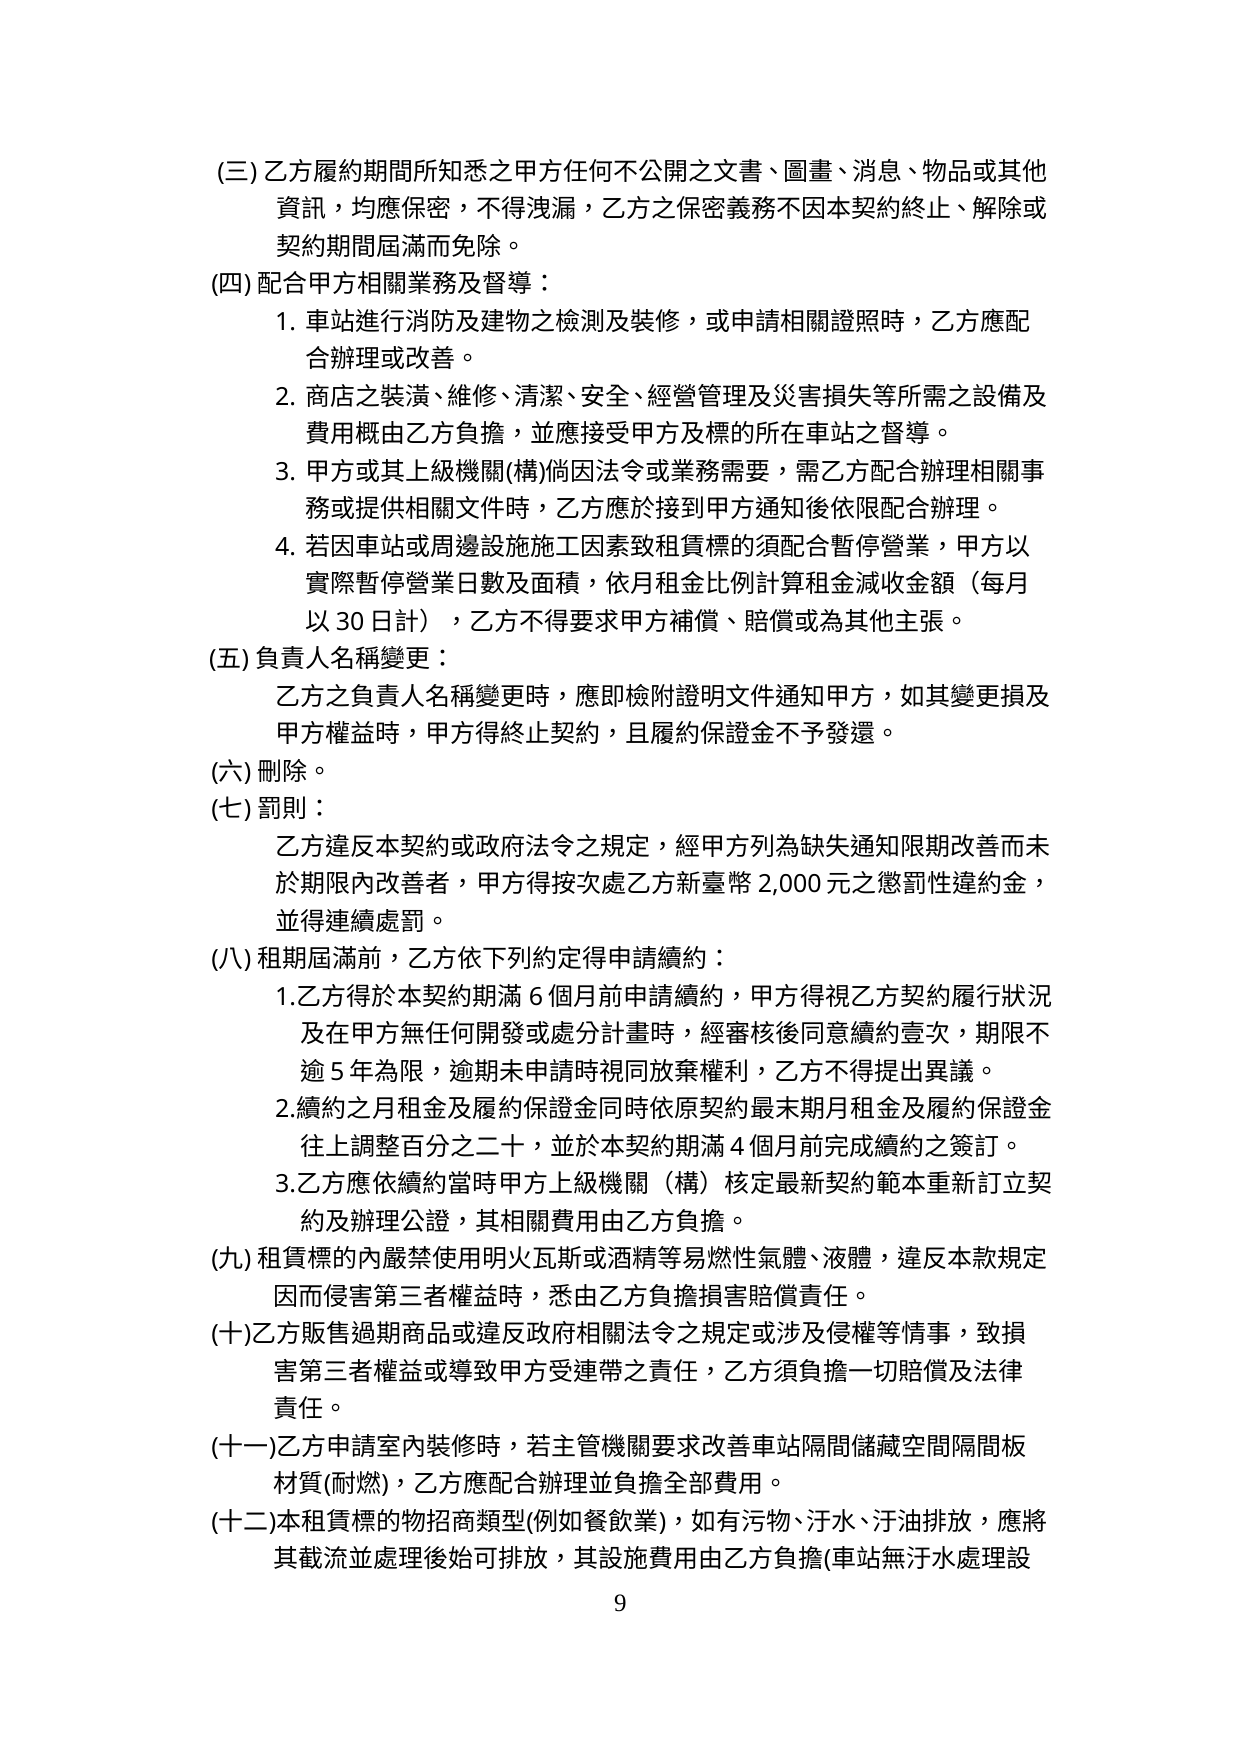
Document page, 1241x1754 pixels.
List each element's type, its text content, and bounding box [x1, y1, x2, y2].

text (九) 租賃標的內嚴禁使用明火瓦斯或酒精等易燃性氣體、液體，違反本款規定因而侵害第三者權益時，悉由乙方負擔損害賠償責任。 [211, 1237, 1047, 1312]
list 商店之裝潢、維修、清潔、安全、經營管理及災害損失等所需之設備及費用概由乙方負擔，並應接受甲方及標的所在車站之督導。 [275, 375, 1047, 450]
text 2.續約之月租金及履約保證金同時依原契約最末期月租金及履約保證金往上調整百分之二十，並於本契約期滿4個月前完成續約之簽訂。 [275, 1087, 1053, 1162]
list 若因車站或周邊設施施工因素致租賃標的須配合暫停營業，甲方以實際暫停營業日數及面積，依月租金比例計算租金減收金額（每月以30日計），乙方不得要求甲方補償、賠償或為其他主張。 [275, 525, 1047, 637]
text (十一)乙方申請室內裝修時，若主管機關要求改善車站隔間儲藏空間隔間板材質(耐燃)，乙方應配合辦理並負擔全部費用。 [211, 1425, 1047, 1500]
list 車站進行消防及建物之檢測及裝修，或申請相關證照時，乙方應配合辦理或改善。 [275, 300, 1047, 375]
text 3.乙方應依續約當時甲方上級機關（構）核定最新契約範本重新訂立契約及辦理公證，其相關費用由乙方負擔。 [275, 1162, 1053, 1237]
list 甲方或其上級機關(構)倘因法令或業務需要，需乙方配合辦理相關事務或提供相關文件時，乙方應於接到甲方通知後依限配合辦理。 [275, 450, 1047, 525]
text (十二)本租賃標的物招商類型(例如餐飲業)，如有污物、汙水、汙油排放，應將其截流並處理後始可排放，其設施費用由乙方負擔(車站無汙水處理設 [211, 1500, 1047, 1575]
text (六) 刪除。 [211, 750, 1047, 787]
text (五) 負責人名稱變更： [202, 637, 1028, 675]
text (七) 罰則： [211, 787, 1047, 825]
text (八) 租期屆滿前，乙方依下列約定得申請續約： [211, 937, 1047, 975]
text 乙方違反本契約或政府法令之規定，經甲方列為缺失通知限期改善而未於期限內改善者，甲方得按次處乙方新臺幣2,000元之懲罰性違約金，並得連續處罰。 [275, 825, 1053, 937]
text (四) 配合甲方相關業務及督導： [211, 262, 1047, 300]
text (十)乙方販售過期商品或違反政府相關法令之規定或涉及侵權等情事，致損害第三者權益或導致甲方受連帶之責任，乙方須負擔一切賠償及法律責任。 [211, 1312, 1047, 1425]
text (三) 乙方履約期間所知悉之甲方任何不公開之文書、圖畫、消息、物品或其他資訊，均應保密，不得洩漏，乙方之保密義務不因本契約終止、解除或契約期間屆滿而免除。 [217, 150, 1047, 262]
text 乙方之負責人名稱變更時，應即檢附證明文件通知甲方，如其變更損及甲方權益時，甲方得終止契約，且履約保證金不予發還。 [275, 675, 1053, 750]
